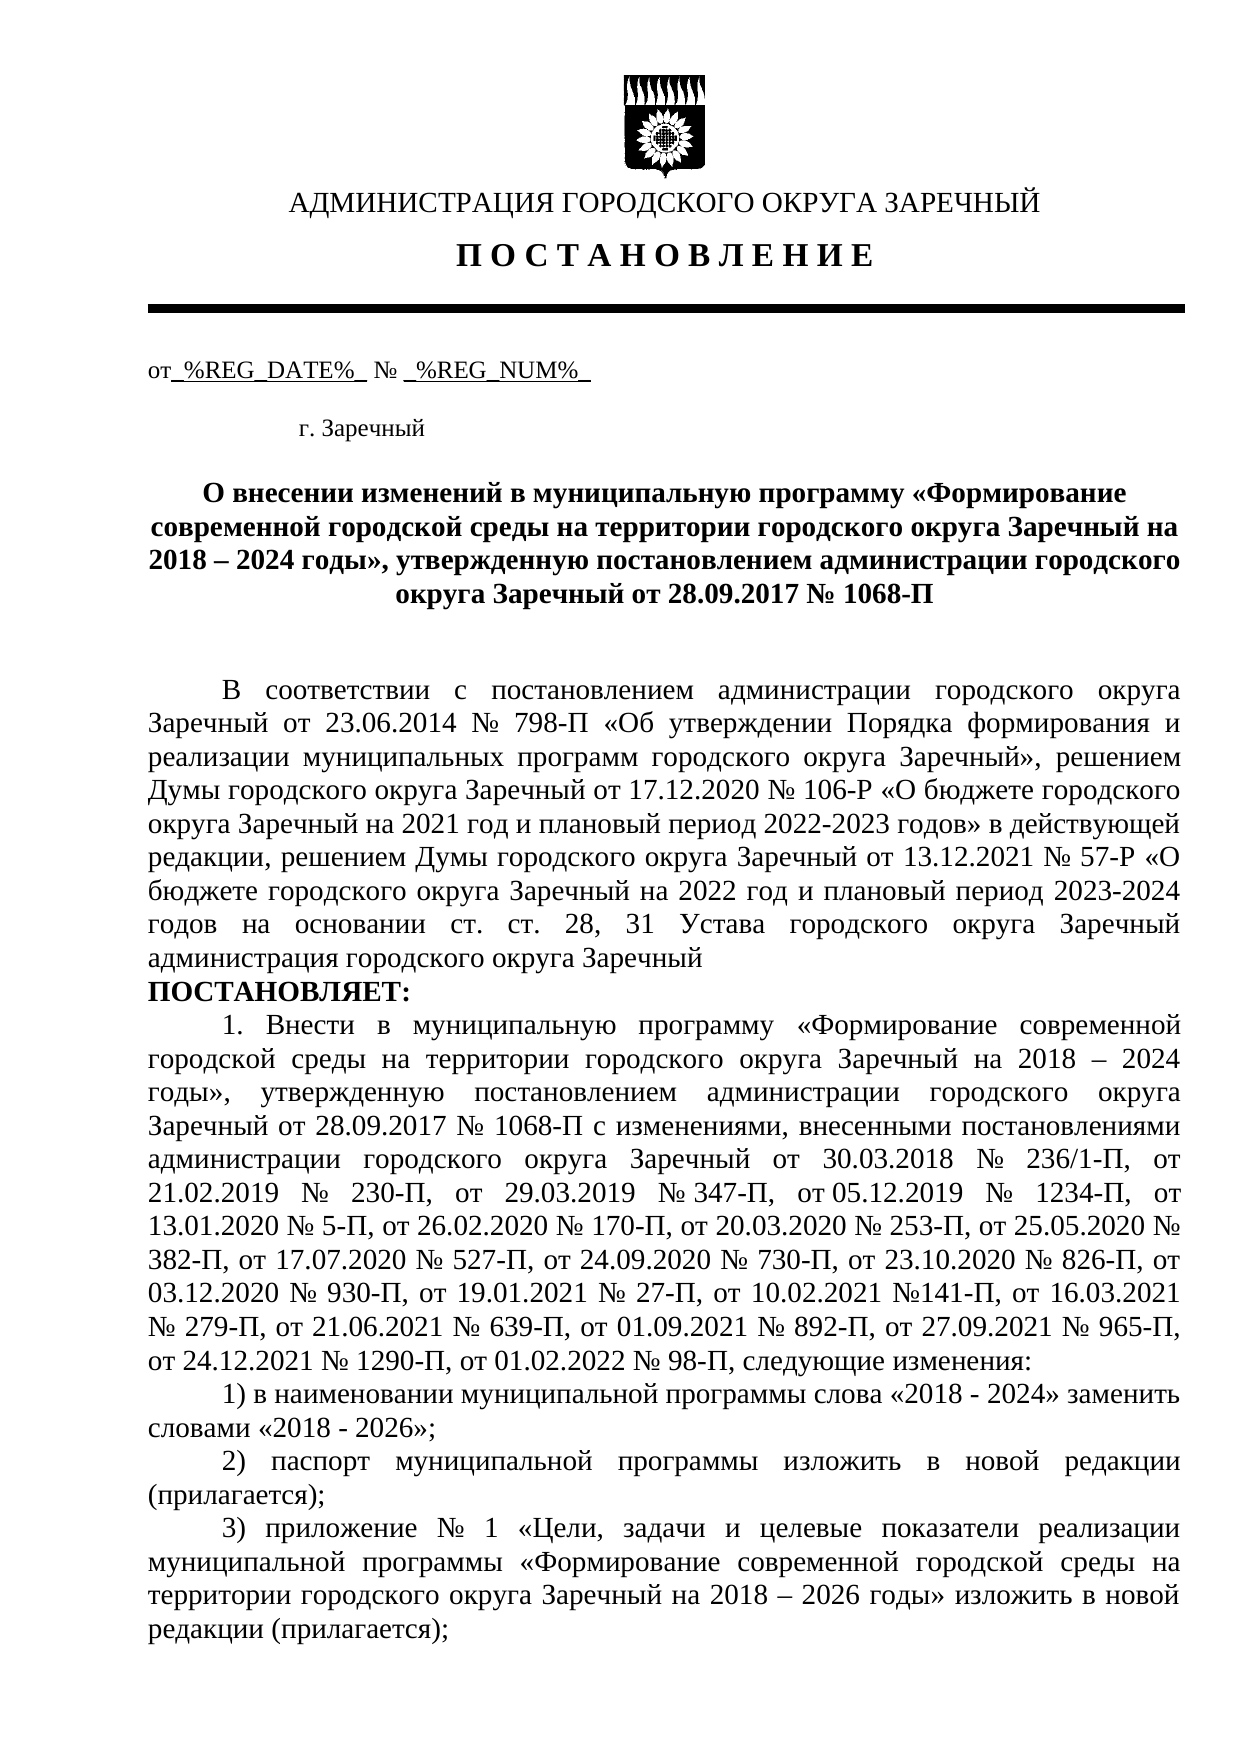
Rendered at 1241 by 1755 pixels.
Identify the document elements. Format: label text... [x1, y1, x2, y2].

text 3) приложение № 1 «Цели, задачи и целевые показатели реализации муниципальной программы «Формирование современной городской среды на территории городского округа Заречный на 2018 – 2026 годы» изложить в новой редакции (прилагается); [148, 1510, 1181, 1644]
text от_%REG_DATE%_ № _%REG_NUM%_ [148, 356, 1181, 384]
text 1) в наименовании муниципальной программы слова «2018 - 2024» заменить словами «2018 - 2026»; [148, 1376, 1181, 1443]
text 2) паспорт муниципальной программы изложить в новой редакции (прилагается); [148, 1443, 1181, 1510]
text 1. Внести в муниципальную программу «Формирование современной городской среды на территории городского округа Заречный на 2018 – 2024 годы», утвержденную постановлением администрации городского округа Заречный от 28.09.2017 № 1068-П с изменениями, внесенными постановлениями администрации городского округа Заречный от 30.03.2018 № 236/1-П, от 21.02.2019 № 230-П, от 29.03.2019 № 347-П, от 05.12.2019 № 1234-П, от 13.01.2020 № 5-П, от 26.02.2020 № 170-П, от 20.03.2020 № 253-П, от 25.05.2020 № 382-П, от 17.07.2020 № 527-П, от 24.09.2020 № 730-П, от 23.10.2020 № 826-П, от 03.12.2020 № 930-П, от 19.01.2021 № 27-П, от 10.02.2021 №141-П, от 16.03.2021 № 279-П, от 21.06.2021 № 639-П, от 01.09.2021 № 892-П, от 27.09.2021 № 965-П, от 24.12.2021 № 1290-П, от 01.02.2022 № 98-П, следующие изменения: [148, 1007, 1181, 1376]
text АДМИНИСТРАЦИЯ ГОРОДСКОГО ОКРУГА ЗАРЕЧНЫЙ [148, 185, 1181, 219]
text г. Заречный [148, 413, 576, 442]
text О внесении изменений в муниципальную программу «Формирование современной городской среды на территории городского округа Заречный на 2018 – 2024 годы», утвержденную постановлением администрации городского округа Заречный от 28.09.2017 № 1068-П [148, 475, 1181, 609]
text п о с т а н о в л е н и е [148, 236, 1181, 274]
text ПОСТАНОВЛЯЕТ: [148, 974, 1181, 1007]
text В соответствии с постановлением администрации городского округа Заречный от 23.06.2014 № 798-П «Об утверждении Порядка формирования и реализации муниципальных программ городского округа Заречный», решением Думы городского округа Заречный от 17.12.2020 № 106-Р «О бюджете городского округа Заречный на 2021 год и плановый период 2022-2023 годов» в действующей редакции, решением Думы городского округа Заречный от 13.12.2021 № 57-Р «О бюджете городского округа Заречный на 2022 год и плановый период 2023-2024 годов на основании ст. ст. 28, 31 Устава городского округа Заречный администрация городского округа Заречный [148, 672, 1181, 974]
